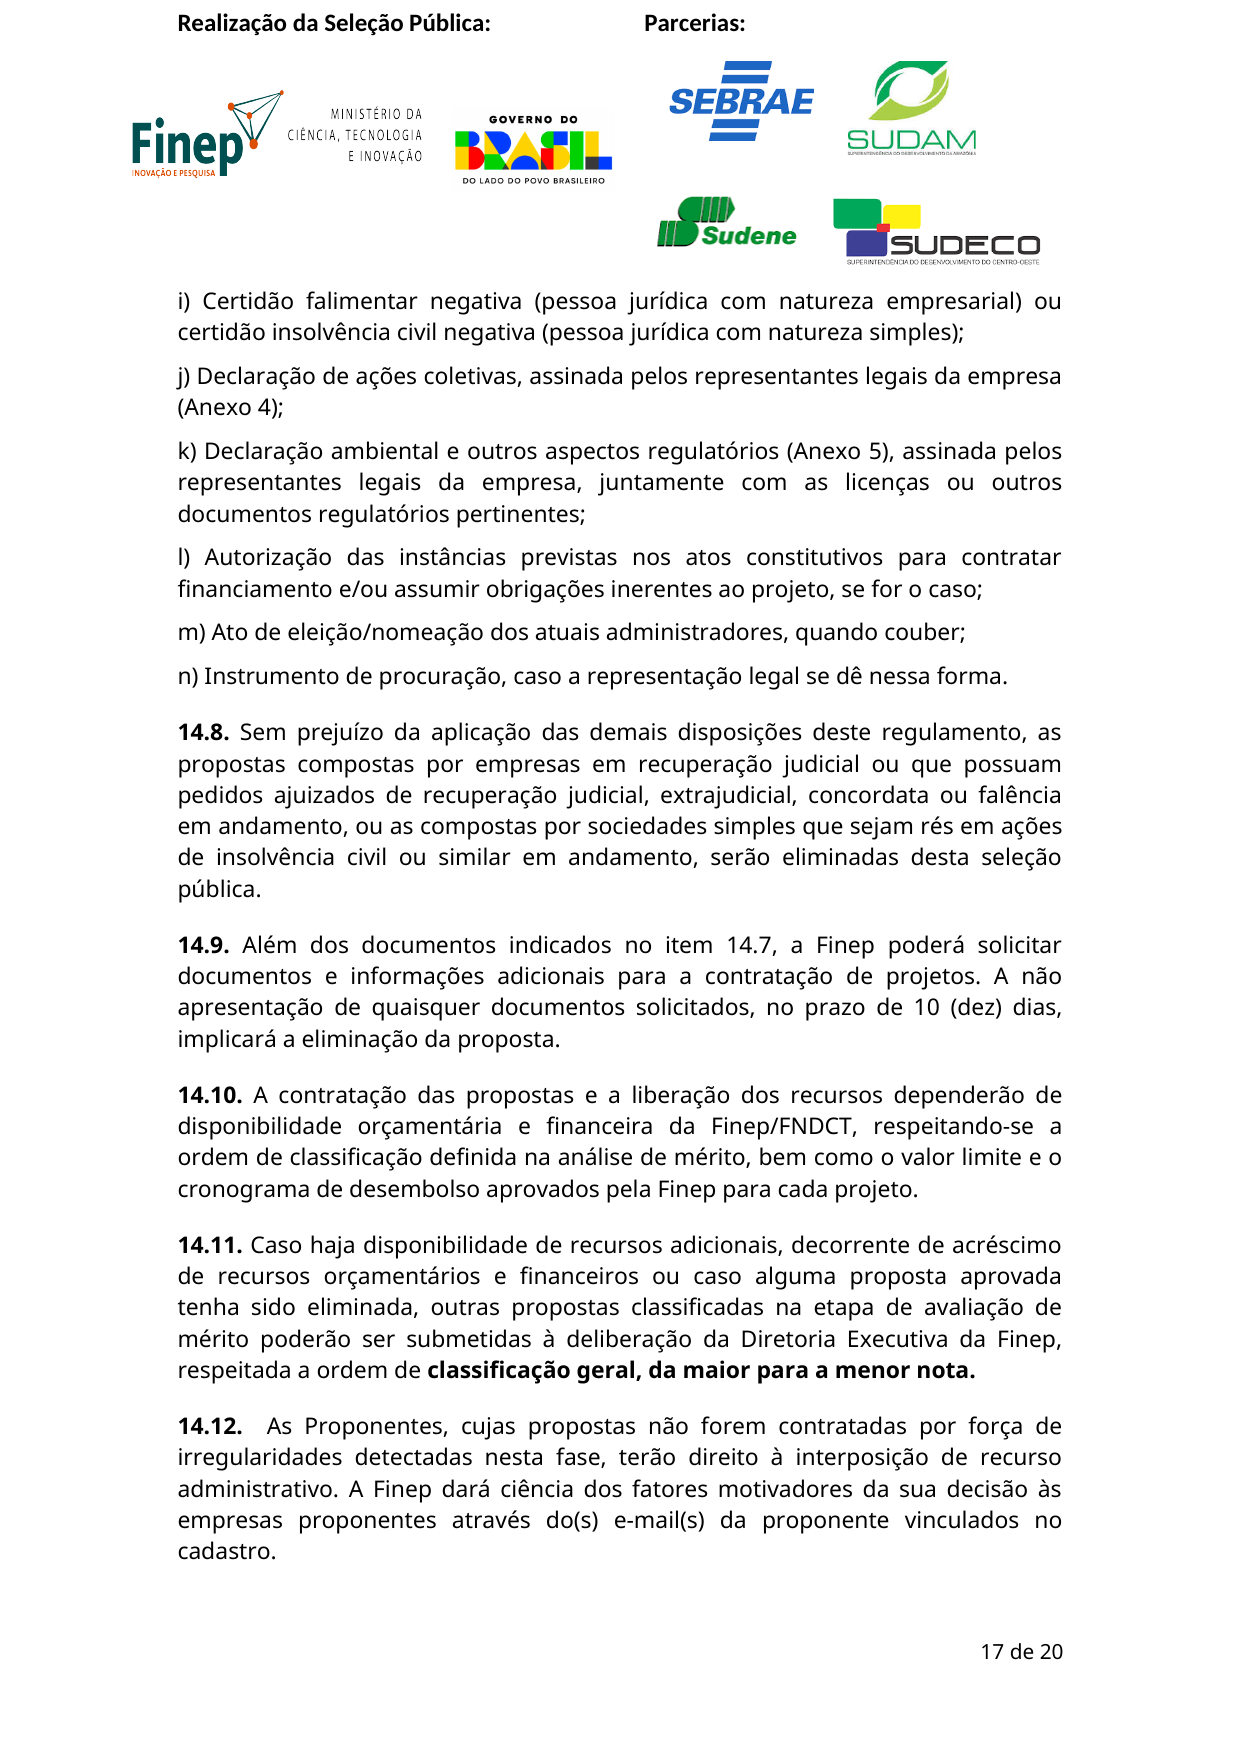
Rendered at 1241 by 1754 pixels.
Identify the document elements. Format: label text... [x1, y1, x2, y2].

text 14.9. Além dos documentos indicados no item 14.7, a Finep poderá solicitar documentos e informações adicionais para a contratação de projetos. A não apresentação de quaisquer documentos solicitados, no prazo de 10 (dez) dias, implicará a eliminação da proposta. [177, 929, 1063, 1054]
text 14.12. As Proponentes, cujas propostas não forem contratadas por força de irregularidades detectadas nesta fase, terão direito à interposição de recurso administrativo. A Finep dará ciência dos fatores motivadores da sua decisão às empresas proponentes através do(s) e-mail(s) da proponente vinculados no cadastro. [177, 1410, 1063, 1566]
text n) Instrumento de procuração, caso a representação legal se dê nessa forma. [177, 660, 1063, 691]
text 14.10. A contratação das propostas e a liberação dos recursos dependerão de disponibilidade orçamentária e financeira da Finep/FNDCT, respeitando-se a ordem de classificação definida na análise de mérito, bem como o valor limite e o cronograma de desembolso aprovados pela Finep para cada projeto. [177, 1079, 1063, 1204]
text l) Autorização das instâncias previstas nos atos constitutivos para contratar financiamento e/ou assumir obrigações inerentes ao projeto, se for o caso; [177, 541, 1063, 604]
text 14.11. Caso haja disponibilidade de recursos adicionais, decorrente de acréscimo de recursos orçamentários e financeiros ou caso alguma proposta aprovada tenha sido eliminada, outras propostas classificadas na etapa de avaliação de mérito poderão ser submetidas à deliberação da Diretoria Executiva da Finep, respeitada a ordem de classificação geral, da maior para a menor nota. [177, 1229, 1063, 1385]
text m) Ato de eleição/nomeação dos atuais administradores, quando couber; [177, 616, 1063, 648]
text i) Certidão falimentar negativa (pessoa jurídica com natureza empresarial) ou certidão insolvência civil negativa (pessoa jurídica com natureza simples); [177, 285, 1063, 348]
text j) Declaração de ações coletivas, assinada pelos representantes legais da empresa (Anexo 4); [177, 360, 1063, 423]
text 14.8. Sem prejuízo da aplicação das demais disposições deste regulamento, as propostas compostas por empresas em recuperação judicial ou que possuam pedidos ajuizados de recuperação judicial, extrajudicial, concordata ou falência em andamento, ou as compostas por sociedades simples que sejam rés em ações de insolvência civil ou similar em andamento, serão eliminadas desta seleção pública. [177, 716, 1063, 904]
text k) Declaração ambiental e outros aspectos regulatórios (Anexo 5), assinada pelos representantes legais da empresa, juntamente com as licenças ou outros documentos regulatórios pertinentes; [177, 435, 1063, 529]
